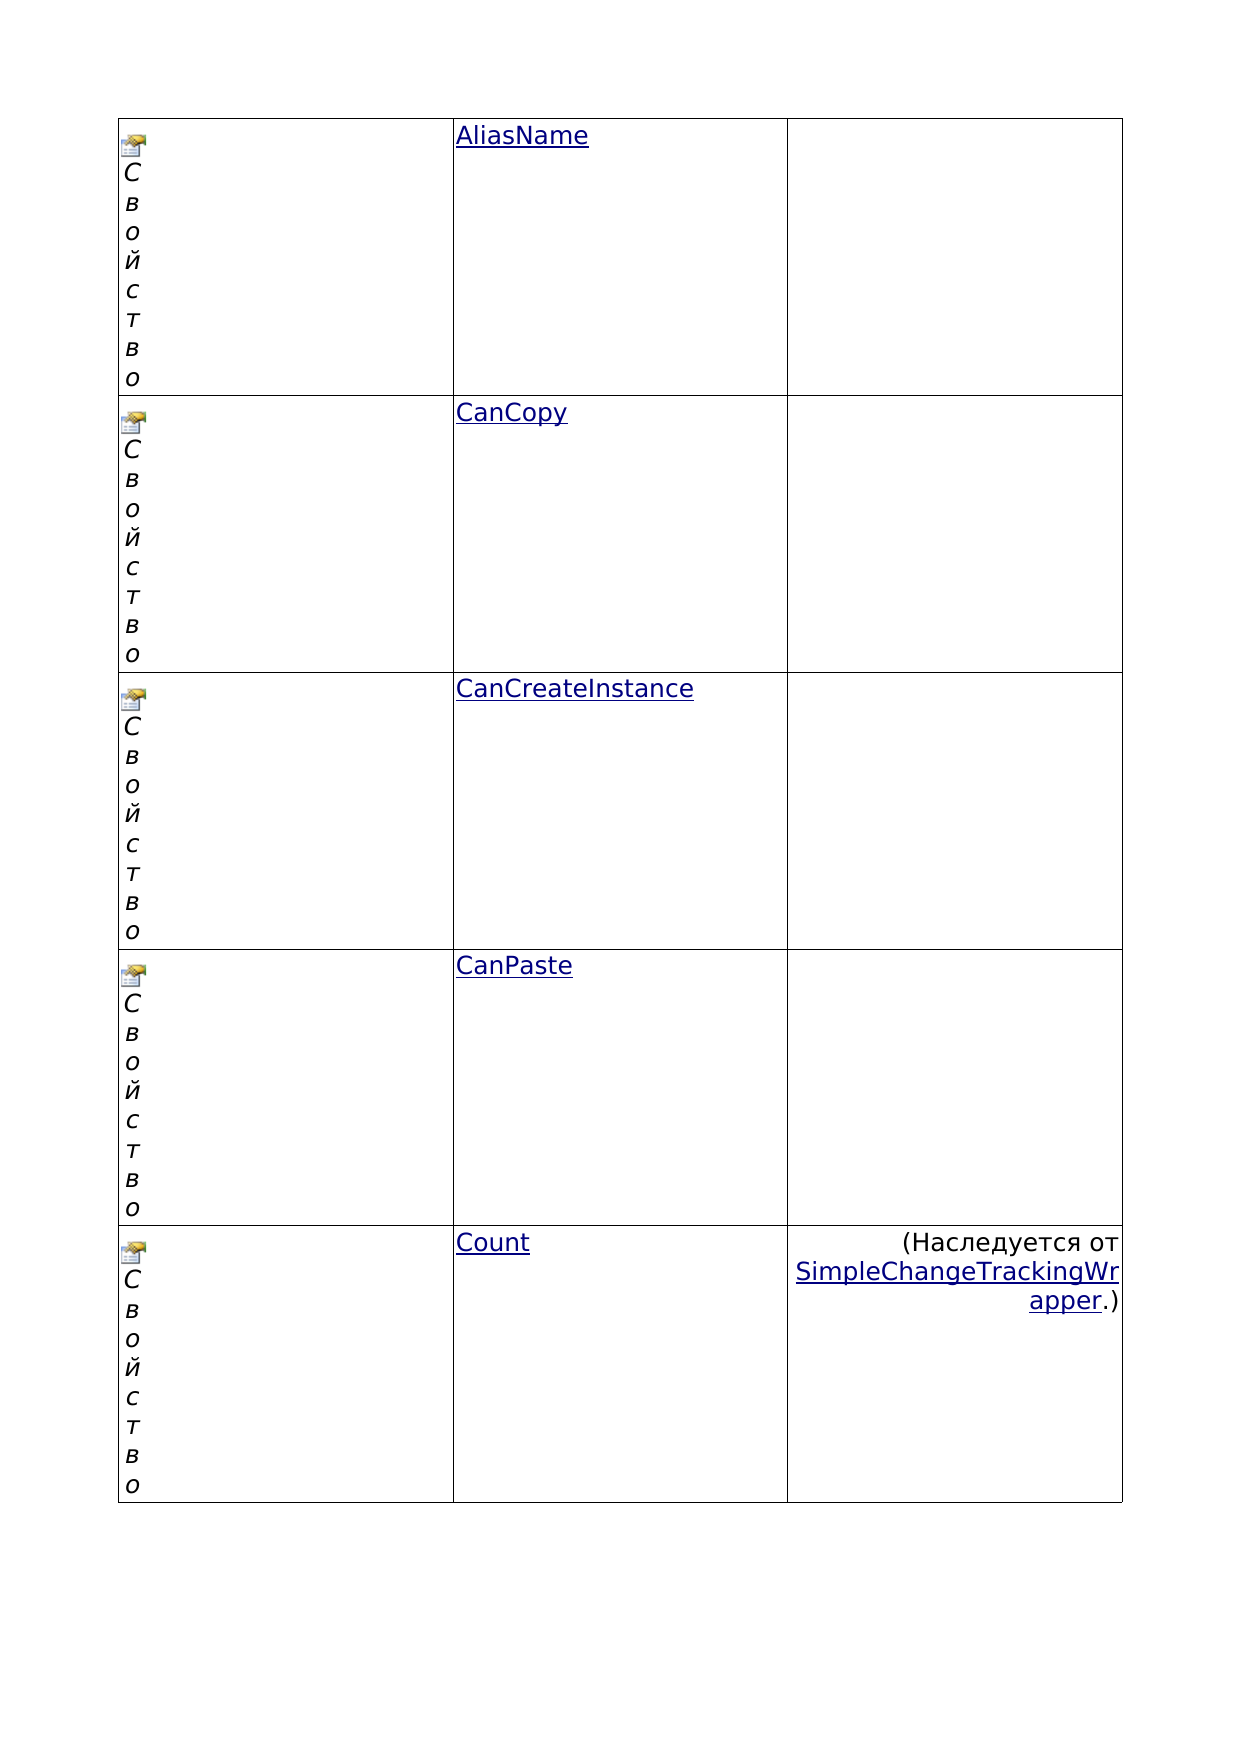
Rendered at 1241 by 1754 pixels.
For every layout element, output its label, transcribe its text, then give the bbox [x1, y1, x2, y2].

table_cell Count [454, 1226, 787, 1502]
table_cell [788, 396, 1122, 672]
table_cell AliasName [454, 119, 787, 395]
picture [121, 410, 147, 436]
table_cell (Наследуется от SimpleChangeTrackingWrapper.) [788, 1226, 1122, 1502]
picture [121, 687, 147, 713]
table_cell [119, 1226, 453, 1502]
picture [121, 1240, 147, 1266]
table_cell [119, 950, 453, 1225]
table_cell [119, 119, 453, 395]
table_cell [119, 673, 453, 948]
table_cell [788, 673, 1122, 948]
table_cell CanCopy [454, 396, 787, 672]
picture [121, 963, 147, 989]
table_cell [119, 396, 453, 672]
table_cell [788, 950, 1122, 1225]
picture [121, 133, 147, 159]
table_cell CanPaste [454, 950, 787, 1225]
table_cell CanCreateInstance [454, 673, 787, 948]
table_cell [788, 119, 1122, 395]
